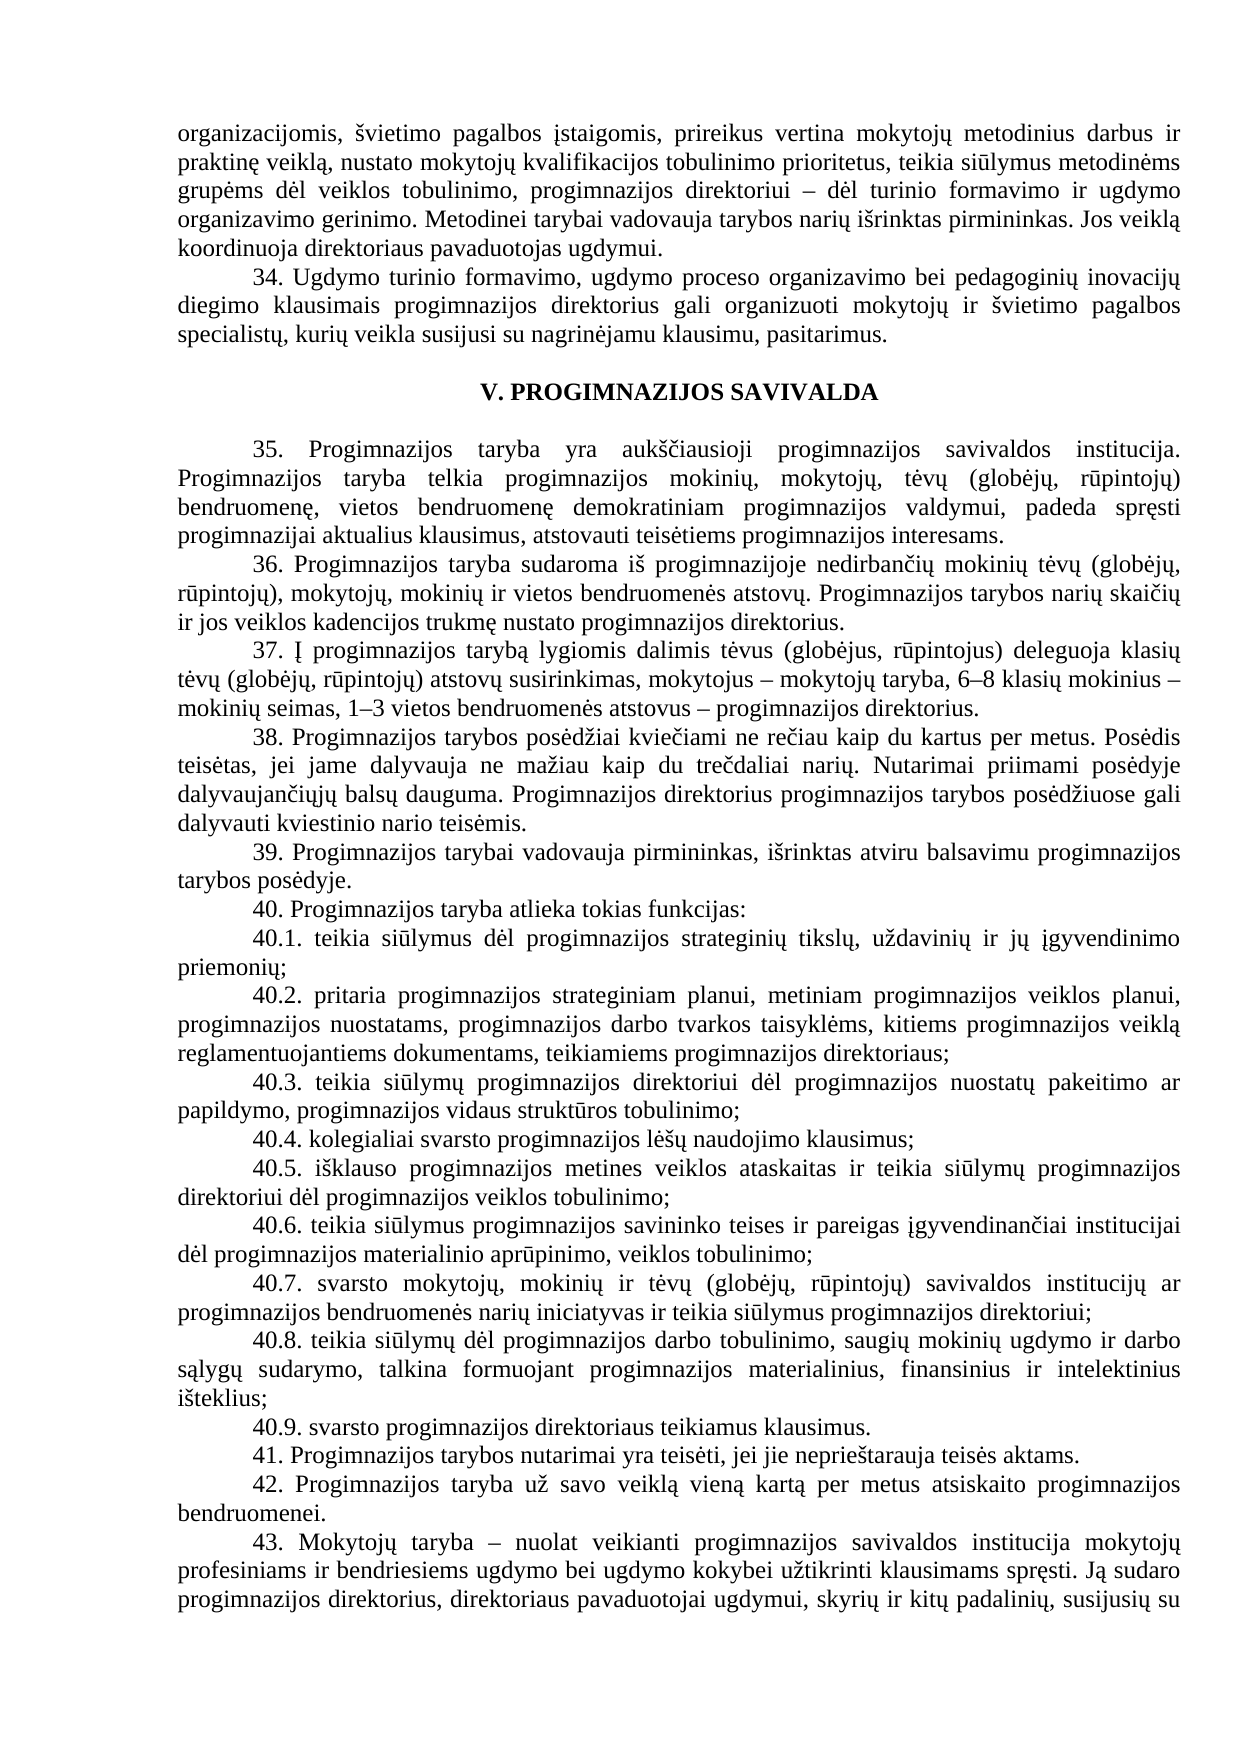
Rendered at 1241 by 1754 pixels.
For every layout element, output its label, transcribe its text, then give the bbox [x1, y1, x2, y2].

text 40.9. svarsto progimnazijos direktoriaus teikiamus klausimus. [177, 1412, 1181, 1441]
text V. PROGIMNAZIJOS SAVIVALDA [177, 377, 1181, 406]
text 40.6. teikia siūlymus progimnazijos savininko teises ir pareigas įgyvendinančiai institucijai dėl progimnazijos materialinio aprūpinimo, veiklos tobulinimo; [177, 1211, 1181, 1268]
text 36. Progimnazijos taryba sudaroma iš progimnazijoje nedirbančių mokinių tėvų (globėjų, rūpintojų), mokytojų, mokinių ir vietos bendruomenės atstovų. Progimnazijos tarybos narių skaičių ir jos veiklos kadencijos trukmę nustato progimnazijos direktorius. [177, 549, 1181, 636]
text 40.3. teikia siūlymų progimnazijos direktoriui dėl progimnazijos nuostatų pakeitimo ar papildymo, progimnazijos vidaus struktūros tobulinimo; [177, 1067, 1181, 1124]
text 40.2. pritaria progimnazijos strateginiam planui, metiniam progimnazijos veiklos planui, progimnazijos nuostatams, progimnazijos darbo tvarkos taisyklėms, kitiems progimnazijos veiklą reglamentuojantiems dokumentams, teikiamiems progimnazijos direktoriaus; [177, 981, 1181, 1067]
text 38. Progimnazijos tarybos posėdžiai kviečiami ne rečiau kaip du kartus per metus. Posėdis teisėtas, jei jame dalyvauja ne mažiau kaip du trečdaliai narių. Nutarimai priimami posėdyje dalyvaujančiųjų balsų dauguma. Progimnazijos direktorius progimnazijos tarybos posėdžiuose gali dalyvauti kviestinio nario teisėmis. [177, 722, 1181, 837]
text 41. Progimnazijos tarybos nutarimai yra teisėti, jei jie neprieštarauja teisės aktams. [177, 1441, 1181, 1469]
text 40.8. teikia siūlymų dėl progimnazijos darbo tobulinimo, saugių mokinių ugdymo ir darbo sąlygų sudarymo, talkina formuojant progimnazijos materialinius, finansinius ir intelektinius išteklius; [177, 1326, 1181, 1412]
text 40.7. svarsto mokytojų, mokinių ir tėvų (globėjų, rūpintojų) savivaldos institucijų ar progimnazijos bendruomenės narių iniciatyvas ir teikia siūlymus progimnazijos direktoriui; [177, 1268, 1181, 1326]
text 40.5. išklauso progimnazijos metines veiklos ataskaitas ir teikia siūlymų progimnazijos direktoriui dėl progimnazijos veiklos tobulinimo; [177, 1153, 1181, 1211]
text 42. Progimnazijos taryba už savo veiklą vieną kartą per metus atsiskaito progimnazijos bendruomenei. [177, 1469, 1181, 1527]
text 40.1. teikia siūlymus dėl progimnazijos strateginių tikslų, uždavinių ir jų įgyvendinimo priemonių; [177, 923, 1181, 981]
text organizacijomis, švietimo pagalbos įstaigomis, prireikus vertina mokytojų metodinius darbus ir praktinę veiklą, nustato mokytojų kvalifikacijos tobulinimo prioritetus, teikia siūlymus metodinėms grupėms dėl veiklos tobulinimo, progimnazijos direktoriui – dėl turinio formavimo ir ugdymo organizavimo gerinimo. Metodinei tarybai vadovauja tarybos narių išrinktas pirmininkas. Jos veiklą koordinuoja direktoriaus pavaduotojas ugdymui. [177, 118, 1181, 262]
text 40.4. kolegialiai svarsto progimnazijos lėšų naudojimo klausimus; [177, 1124, 1181, 1153]
text 40. Progimnazijos taryba atlieka tokias funkcijas: [177, 894, 1181, 923]
text 39. Progimnazijos tarybai vadovauja pirmininkas, išrinktas atviru balsavimu progimnazijos tarybos posėdyje. [177, 837, 1181, 894]
text 37. Į progimnazijos tarybą lygiomis dalimis tėvus (globėjus, rūpintojus) deleguoja klasių tėvų (globėjų, rūpintojų) atstovų susirinkimas, mokytojus – mokytojų taryba, 6–8 klasių mokinius – mokinių seimas, 1–3 vietos bendruomenės atstovus – progimnazijos direktorius. [177, 636, 1181, 722]
text 43. Mokytojų taryba – nuolat veikianti progimnazijos savivaldos institucija mokytojų profesiniams ir bendriesiems ugdymo bei ugdymo kokybei užtikrinti klausimams spręsti. Ją sudaro progimnazijos direktorius, direktoriaus pavaduotojai ugdymui, skyrių ir kitų padalinių, susijusių su [177, 1527, 1181, 1613]
text 35. Progimnazijos taryba yra aukščiausioji progimnazijos savivaldos institucija. Progimnazijos taryba telkia progimnazijos mokinių, mokytojų, tėvų (globėjų, rūpintojų) bendruomenę, vietos bendruomenę demokratiniam progimnazijos valdymui, padeda spręsti progimnazijai aktualius klausimus, atstovauti teisėtiems progimnazijos interesams. [177, 434, 1181, 549]
text 34. Ugdymo turinio formavimo, ugdymo proceso organizavimo bei pedagoginių inovacijų diegimo klausimais progimnazijos direktorius gali organizuoti mokytojų ir švietimo pagalbos specialistų, kurių veikla susijusi su nagrinėjamu klausimu, pasitarimus. [177, 262, 1181, 348]
